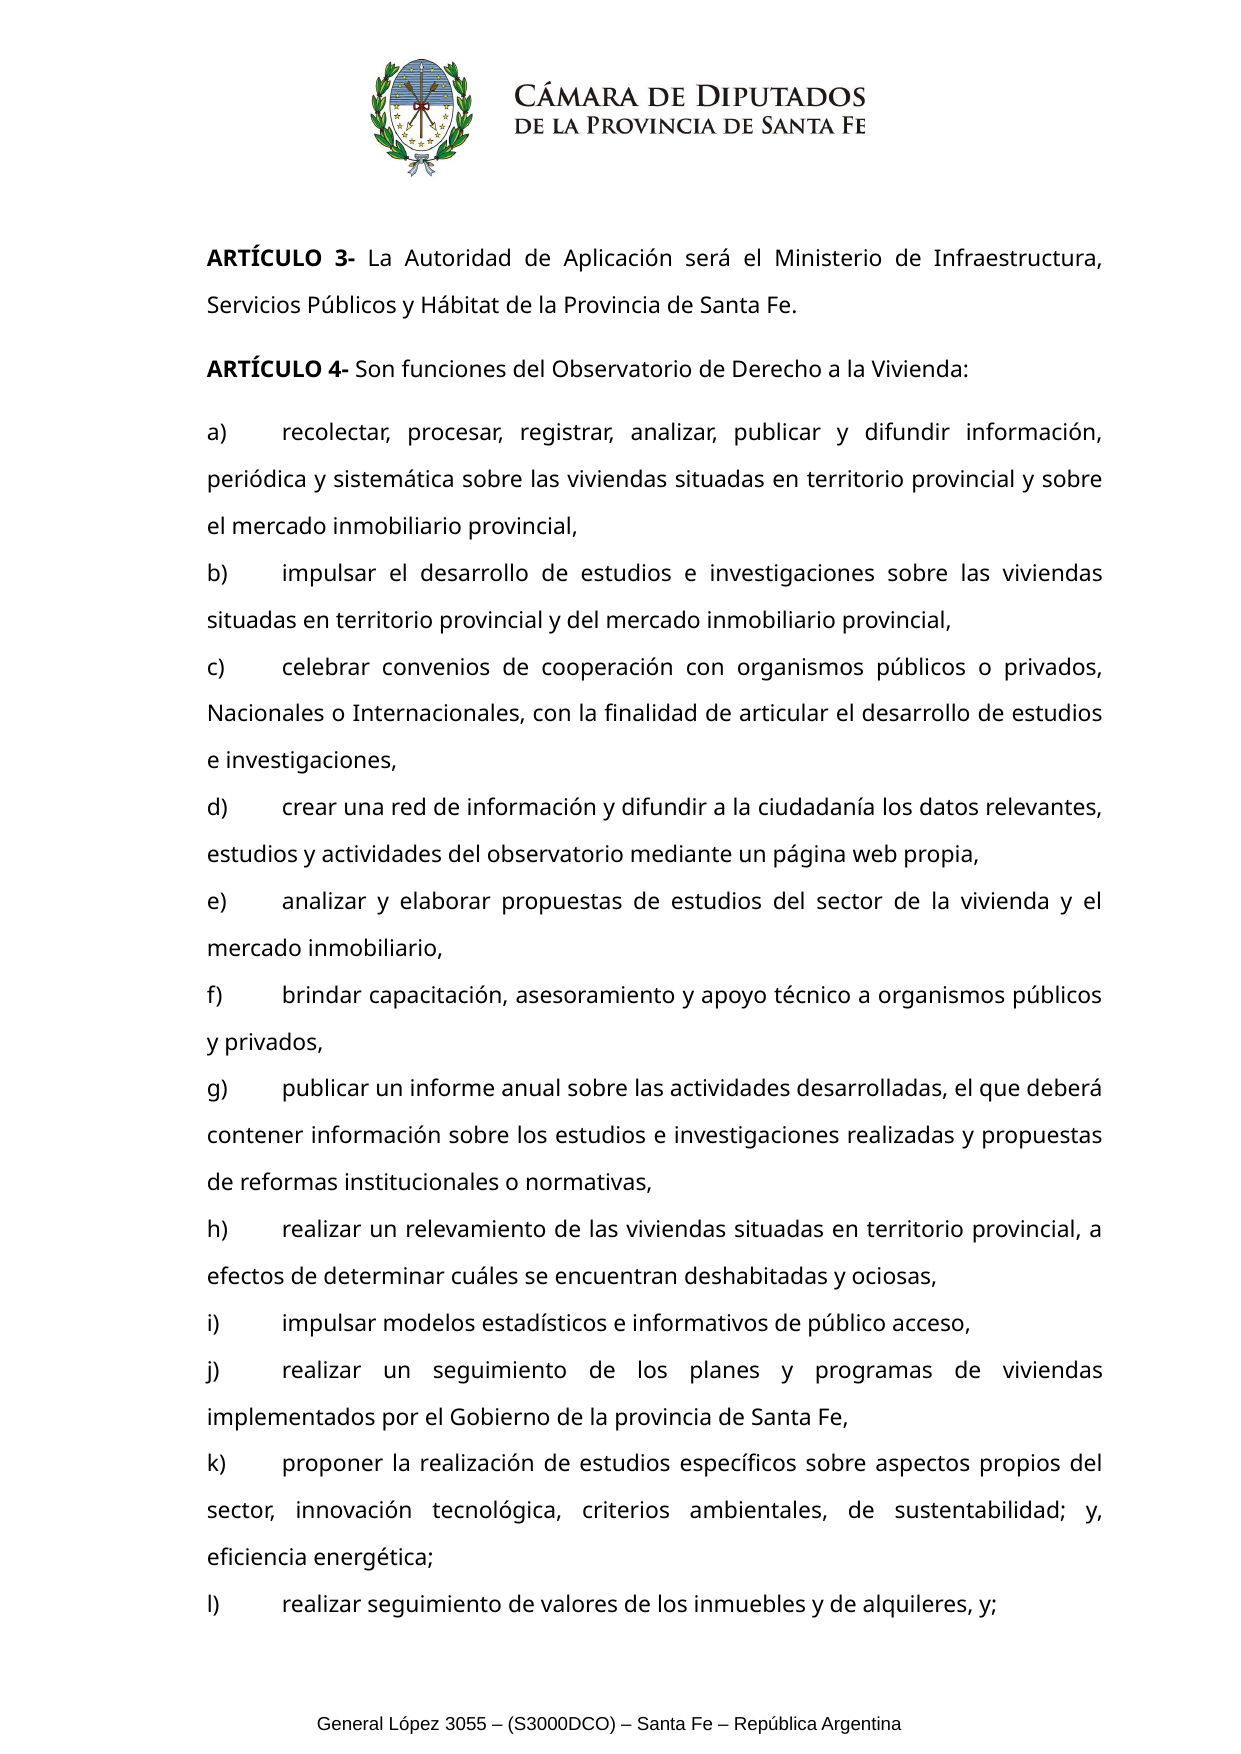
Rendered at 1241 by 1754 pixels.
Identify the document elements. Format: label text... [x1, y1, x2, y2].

list celebrar convenios de cooperación con organismos públicos o privados, Nacionales o Internacionales, con la finalidad de articular el desarrollo de estudios e investigaciones, [207, 651, 1103, 776]
text ARTÍCULO 4- Son funciones del Observatorio de Derecho a la Vivienda: [207, 353, 1103, 384]
list realizar un relevamiento de las viviendas situadas en territorio provincial, a efectos de determinar cuáles se encuentran deshabitadas y ociosas, [207, 1213, 1103, 1291]
list analizar y elaborar propuestas de estudios del sector de la vivienda y el mercado inmobiliario, [207, 885, 1103, 963]
list realizar seguimiento de valores de los inmuebles y de alquileres, y; [207, 1588, 1103, 1619]
list impulsar el desarrollo de estudios e investigaciones sobre las viviendas situadas en territorio provincial y del mercado inmobiliario provincial, [207, 557, 1103, 635]
list brindar capacitación, asesoramiento y apoyo técnico a organismos públicos y privados, [207, 979, 1103, 1057]
list crear una red de información y difundir a la ciudadanía los datos relevantes, estudios y actividades del observatorio mediante un página web propia, [207, 791, 1103, 869]
list recolectar, procesar, registrar, analizar, publicar y difundir información, periódica y sistemática sobre las viviendas situadas en territorio provincial y sobre el mercado inmobiliario provincial, [207, 416, 1103, 541]
list impulsar modelos estadísticos e informativos de público acceso, [207, 1307, 1103, 1338]
list proponer la realización de estudios específicos sobre aspectos propios del sector, innovación tecnológica, criterios ambientales, de sustentabilidad; y, eficiencia energética; [207, 1447, 1103, 1572]
text ARTÍCULO 3- La Autoridad de Aplicación será el Ministerio de Infraestructura, Servicios Públicos y Hábitat de la Provincia de Santa Fe. [207, 242, 1103, 320]
list publicar un informe anual sobre las actividades desarrolladas, el que deberá contener información sobre los estudios e investigaciones realizadas y propuestas de reformas institucionales o normativas, [207, 1072, 1103, 1197]
list realizar un seguimiento de los planes y programas de viviendas implementados por el Gobierno de la provincia de Santa Fe, [207, 1354, 1103, 1432]
picture [370, 59, 866, 181]
